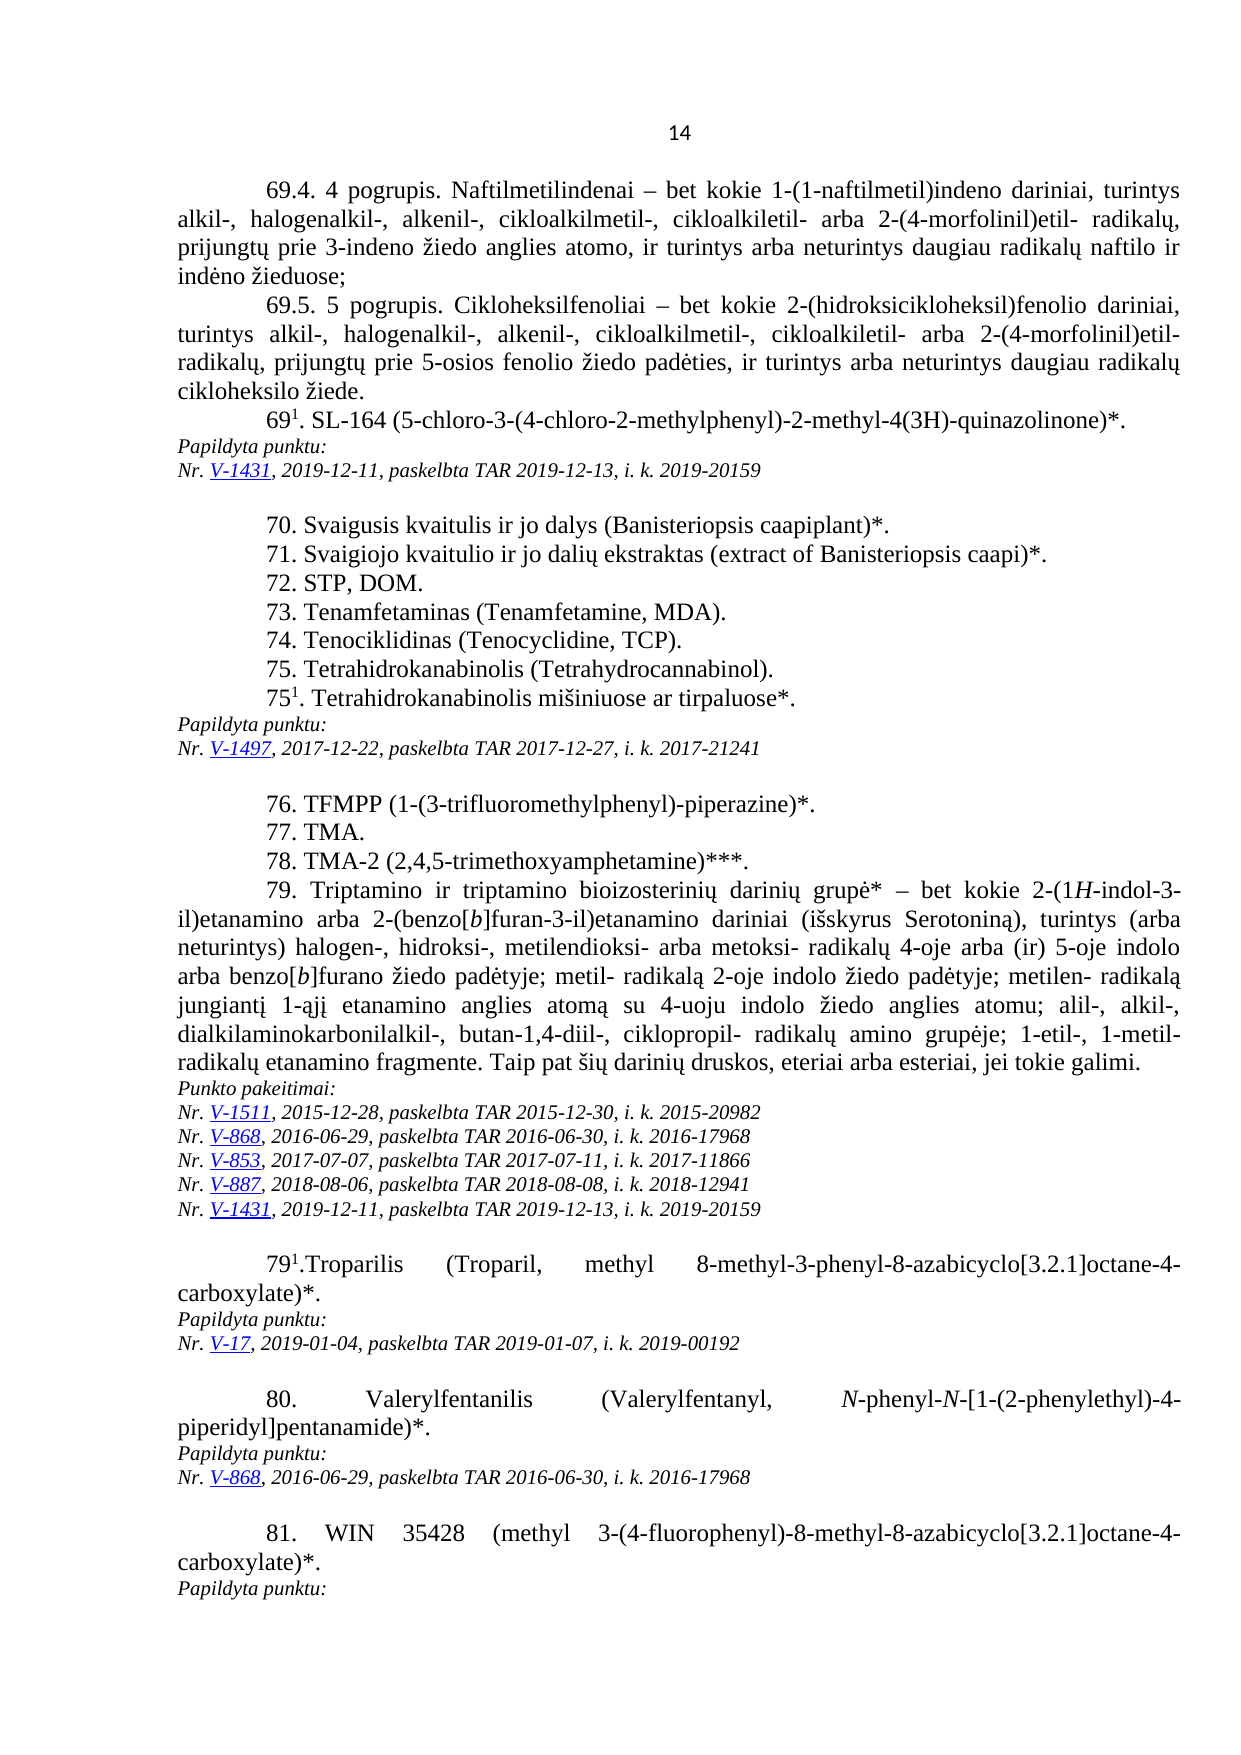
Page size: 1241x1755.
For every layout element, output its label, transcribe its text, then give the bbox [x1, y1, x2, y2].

text 69.5. 5 pogrupis. Cikloheksilfenoliai – bet kokie 2-(hidroksicikloheksil)fenolio dariniai, turintys alkil-, halogenalkil-, alkenil-, cikloalkilmetil-, cikloalkiletil- arba 2-(4-morfolinil)etil- radikalų, prijungtų prie 5-osios fenolio žiedo padėties, ir turintys arba neturintys daugiau radikalų cikloheksilo žiede. [177, 290, 1181, 405]
text 74. Tenociklidinas (Tenocyclidine, TCP). [177, 626, 1181, 654]
text 69.4. 4 pogrupis. Naftilmetilindenai – bet kokie 1-(1-naftilmetil)indeno dariniai, turintys alkil-, halogenalkil-, alkenil-, cikloalkilmetil-, cikloalkiletil- arba 2-(4-morfolinil)etil- radikalų, prijungtų prie 3-indeno žiedo anglies atomo, ir turintys arba neturintys daugiau radikalų naftilo ir indėno žieduose; [177, 175, 1181, 290]
text 791.Troparilis (Troparil, methyl 8-methyl-3-phenyl-8-azabicyclo[3.2.1]octane-4-carboxylate)*. [177, 1249, 1181, 1307]
text 71. Svaigiojo kvaitulio ir jo dalių ekstraktas (extract of Banisteriopsis caapi)*. [177, 539, 1181, 568]
text Papildyta punktu: [177, 1441, 1181, 1465]
text 80. Valerylfentanilis (Valerylfentanyl, N-phenyl-N-[1-(2-phenylethyl)-4-piperidyl]pentanamide)*. [177, 1384, 1181, 1441]
text 751. Tetrahidrokanabinolis mišiniuose ar tirpaluose*. [177, 683, 1181, 712]
text 75. Tetrahidrokanabinolis (Tetrahydrocannabinol). [177, 654, 1181, 683]
text 78. TMA-2 (2,4,5-trimethoxyamphetamine)***. [177, 846, 1181, 875]
text 691. SL-164 (5-chloro-3-(4-chloro-2-methylphenyl)-2-methyl-4(3H)-quinazolinone)*. [177, 405, 1181, 434]
text 79. Triptamino ir triptamino bioizosterinių darinių grupė* – bet kokie 2-(1H-indol-3-il)etanamino arba 2-(benzo[b]furan-3-il)etanamino dariniai (išskyrus Serotoniną), turintys (arba neturintys) halogen-, hidroksi-, metilendioksi- arba metoksi- radikalų 4-oje arba (ir) 5-oje indolo arba benzo[b]furano žiedo padėtyje; metil- radikalą 2-oje indolo žiedo padėtyje; metilen- radikalą jungiantį 1-ąjį etanamino anglies atomą su 4-uoju indolo žiedo anglies atomu; alil-, alkil-, dialkilaminokarbonilalkil-, butan-1,4-diil-, ciklopropil- radikalų amino grupėje; 1-etil-, 1-metil- radikalų etanamino fragmente. Taip pat šių darinių druskos, eteriai arba esteriai, jei tokie galimi. [177, 875, 1181, 1076]
text Punkto pakeitimai: [177, 1076, 1181, 1100]
text Nr. V-887, 2018-08-06, paskelbta TAR 2018-08-08, i. k. 2018-12941 [177, 1172, 1181, 1196]
text Nr. V-1497, 2017-12-22, paskelbta TAR 2017-12-27, i. k. 2017-21241 [177, 736, 1181, 760]
text Nr. V-1431, 2019-12-11, paskelbta TAR 2019-12-13, i. k. 2019-20159 [177, 458, 1181, 482]
text Nr. V-1511, 2015-12-28, paskelbta TAR 2015-12-30, i. k. 2015-20982 [177, 1100, 1181, 1124]
text Papildyta punktu: [177, 1576, 1181, 1599]
text 72. STP, DOM. [177, 568, 1181, 597]
text 81. WIN 35428 (methyl 3-(4-fluorophenyl)-8-methyl-8-azabicyclo[3.2.1]octane-4-carboxylate)*. [177, 1518, 1181, 1576]
text Papildyta punktu: [177, 434, 1181, 458]
text 77. TMA. [177, 817, 1181, 846]
text 76. TFMPP (1-(3-trifluoromethylphenyl)-piperazine)*. [177, 789, 1181, 817]
text Papildyta punktu: [177, 712, 1181, 736]
text Nr. V-868, 2016-06-29, paskelbta TAR 2016-06-30, i. k. 2016-17968 [177, 1465, 1181, 1489]
text Papildyta punktu: [177, 1307, 1181, 1331]
text Nr. V-1431, 2019-12-11, paskelbta TAR 2019-12-13, i. k. 2019-20159 [177, 1196, 1181, 1221]
text 70. Svaigusis kvaitulis ir jo dalys (Banisteriopsis caapiplant)*. [177, 511, 1181, 539]
text Nr. V-868, 2016-06-29, paskelbta TAR 2016-06-30, i. k. 2016-17968 [177, 1124, 1181, 1148]
text Nr. V-853, 2017-07-07, paskelbta TAR 2017-07-11, i. k. 2017-11866 [177, 1148, 1181, 1172]
text 73. Tenamfetaminas (Tenamfetamine, MDA). [177, 597, 1181, 626]
text Nr. V-17, 2019-01-04, paskelbta TAR 2019-01-07, i. k. 2019-00192 [177, 1331, 1181, 1355]
